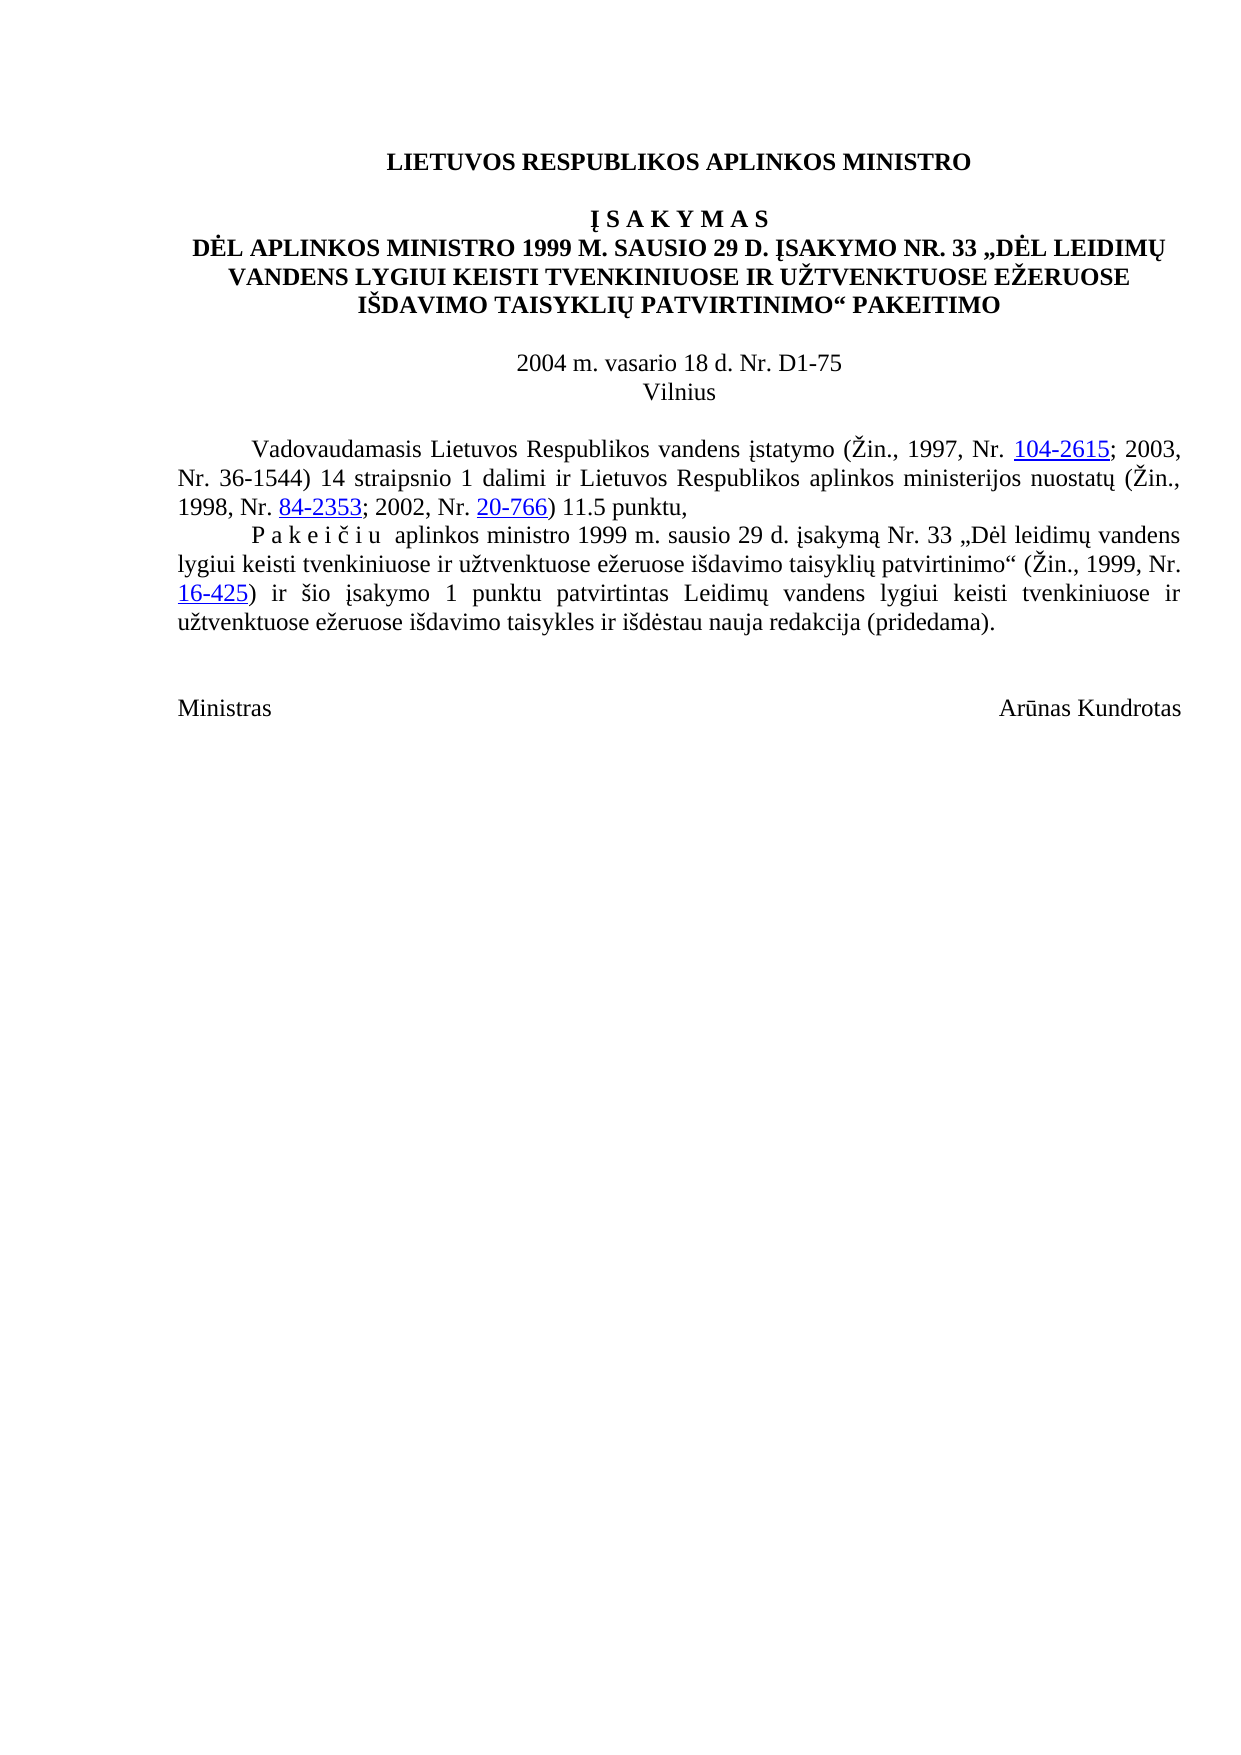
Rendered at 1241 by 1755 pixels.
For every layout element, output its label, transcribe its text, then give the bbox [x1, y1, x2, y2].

text Ministras Arūnas Kundrotas [177, 693, 1181, 722]
text DĖL APLINKOS MINISTRO 1999 M. SAUSIO 29 D. ĮSAKYMO NR. 33 „DĖL LEIDIMŲ VANDENS LYGIUI KEISTI TVENKINIUOSE IR UŽTVENKTUOSE EŽERUOSE IŠDAVIMO TAISYKLIŲ PATVIRTINIMO“ PAKEITIMO [177, 233, 1181, 319]
text 2004 m. vasario 18 d. Nr. D1-75 [177, 348, 1181, 377]
text Vilnius [177, 377, 1181, 406]
text Į S A K Y M A S [177, 204, 1181, 233]
text LIETUVOS RESPUBLIKOS APLINKOS MINISTRO [177, 147, 1181, 176]
text Pakeičiu aplinkos ministro 1999 m. sausio 29 d. įsakymą Nr. 33 „Dėl leidimų vandens lygiui keisti tvenkiniuose ir užtvenktuose ežeruose išdavimo taisyklių patvirtinimo“ (Žin., 1999, Nr. 16-425) ir šio įsakymo 1 punktu patvirtintas Leidimų vandens lygiui keisti tvenkiniuose ir užtvenktuose ežeruose išdavimo taisykles ir išdėstau nauja redakcija (pridedama). [177, 521, 1181, 636]
text Vadovaudamasis Lietuvos Respublikos vandens įstatymo (Žin., 1997, Nr. 104-2615; 2003, Nr. 36-1544) 14 straipsnio 1 dalimi ir Lietuvos Respublikos aplinkos ministerijos nuostatų (Žin., 1998, Nr. 84-2353; 2002, Nr. 20-766) 11.5 punktu, [177, 434, 1181, 521]
